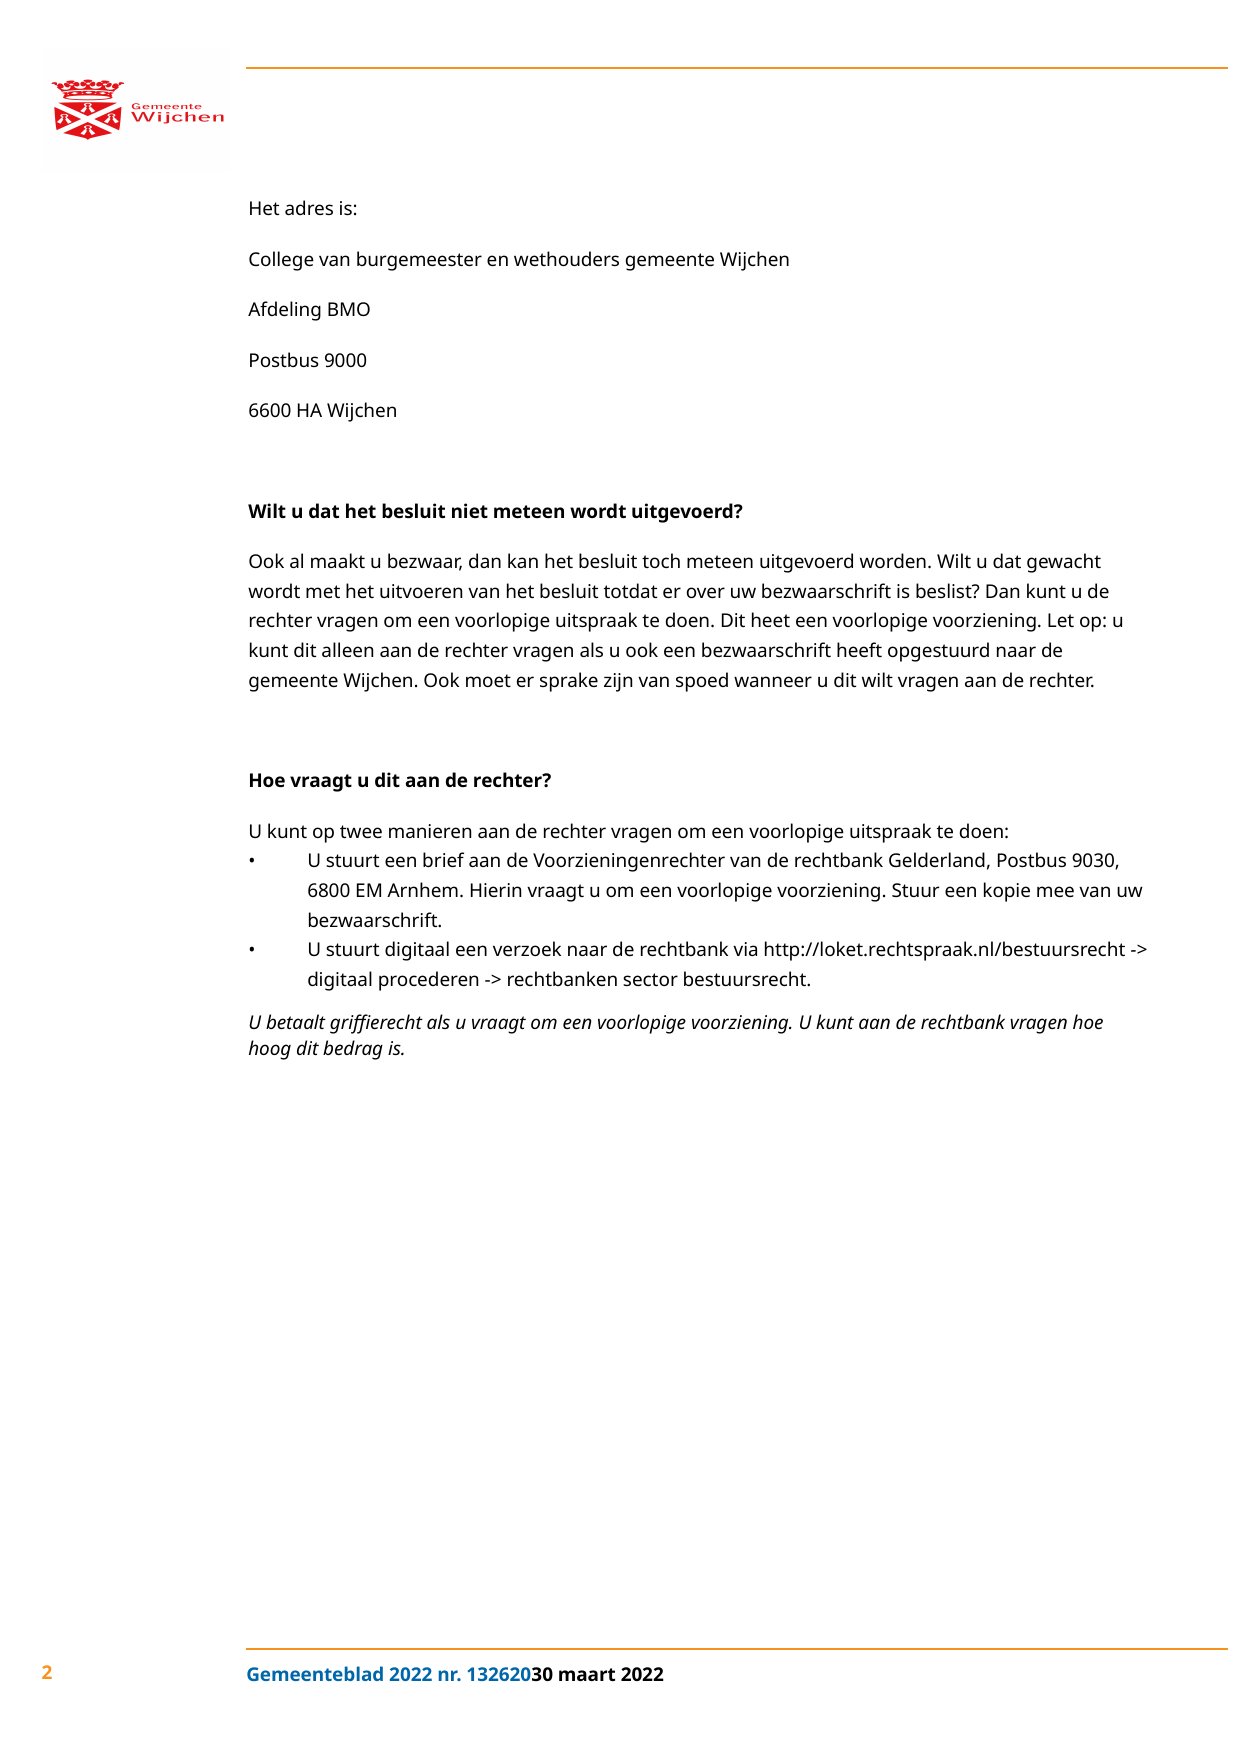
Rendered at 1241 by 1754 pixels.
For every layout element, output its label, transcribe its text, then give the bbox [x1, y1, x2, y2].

text Postbus 9000 [248, 347, 1152, 373]
text Hoe vraagt u dit aan de rechter? [248, 768, 1152, 793]
text 6600 HA Wijchen [248, 397, 1152, 423]
text U betaalt griffierecht als u vraagt om een voorlopige voorziening. U kunt aan de rechtbank vragen hoe hoog dit bedrag is. [248, 1009, 1152, 1061]
text Wilt u dat het besluit niet meteen wordt uitgevoerd? [248, 498, 1152, 524]
text Afdeling BMO [248, 296, 1152, 322]
picture [41, 47, 231, 172]
list U stuurt een brief aan de Voorzieningenrechter van de rechtbank Gelderland, Postbus 9030, 6800 EM Arnhem. Hierin vraagt u om een voorlopige voorziening. Stuur een kopie mee van uw bezwaarschrift. [248, 848, 1152, 933]
text Ook al maakt u bezwaar, dan kan het besluit toch meteen uitgevoerd worden. Wilt u dat gewacht wordt met het uitvoeren van het besluit totdat er over uw bezwaarschrift is beslist? Dan kunt u de rechter vragen om een voorlopige uitspraak te doen. Dit heet een voorlopige voorziening. Let op: u kunt dit alleen aan de rechter vragen als u ook een bezwaarschrift heeft opgestuurd naar de gemeente Wijchen. Ook moet er sprake zijn van spoed wanneer u dit wilt vragen aan de rechter. [248, 548, 1152, 693]
text College van burgemeester en wethouders gemeente Wijchen [248, 246, 1152, 272]
text U kunt op twee manieren aan de rechter vragen om een voorlopige uitspraak te doen: [248, 818, 1152, 844]
text Het adres is: [248, 196, 1152, 221]
list U stuurt digitaal een verzoek naar de rechtbank via http://loket.rechtspraak.nl/bestuursrecht -> digitaal procederen -> rechtbanken sector bestuursrecht. [248, 936, 1152, 992]
